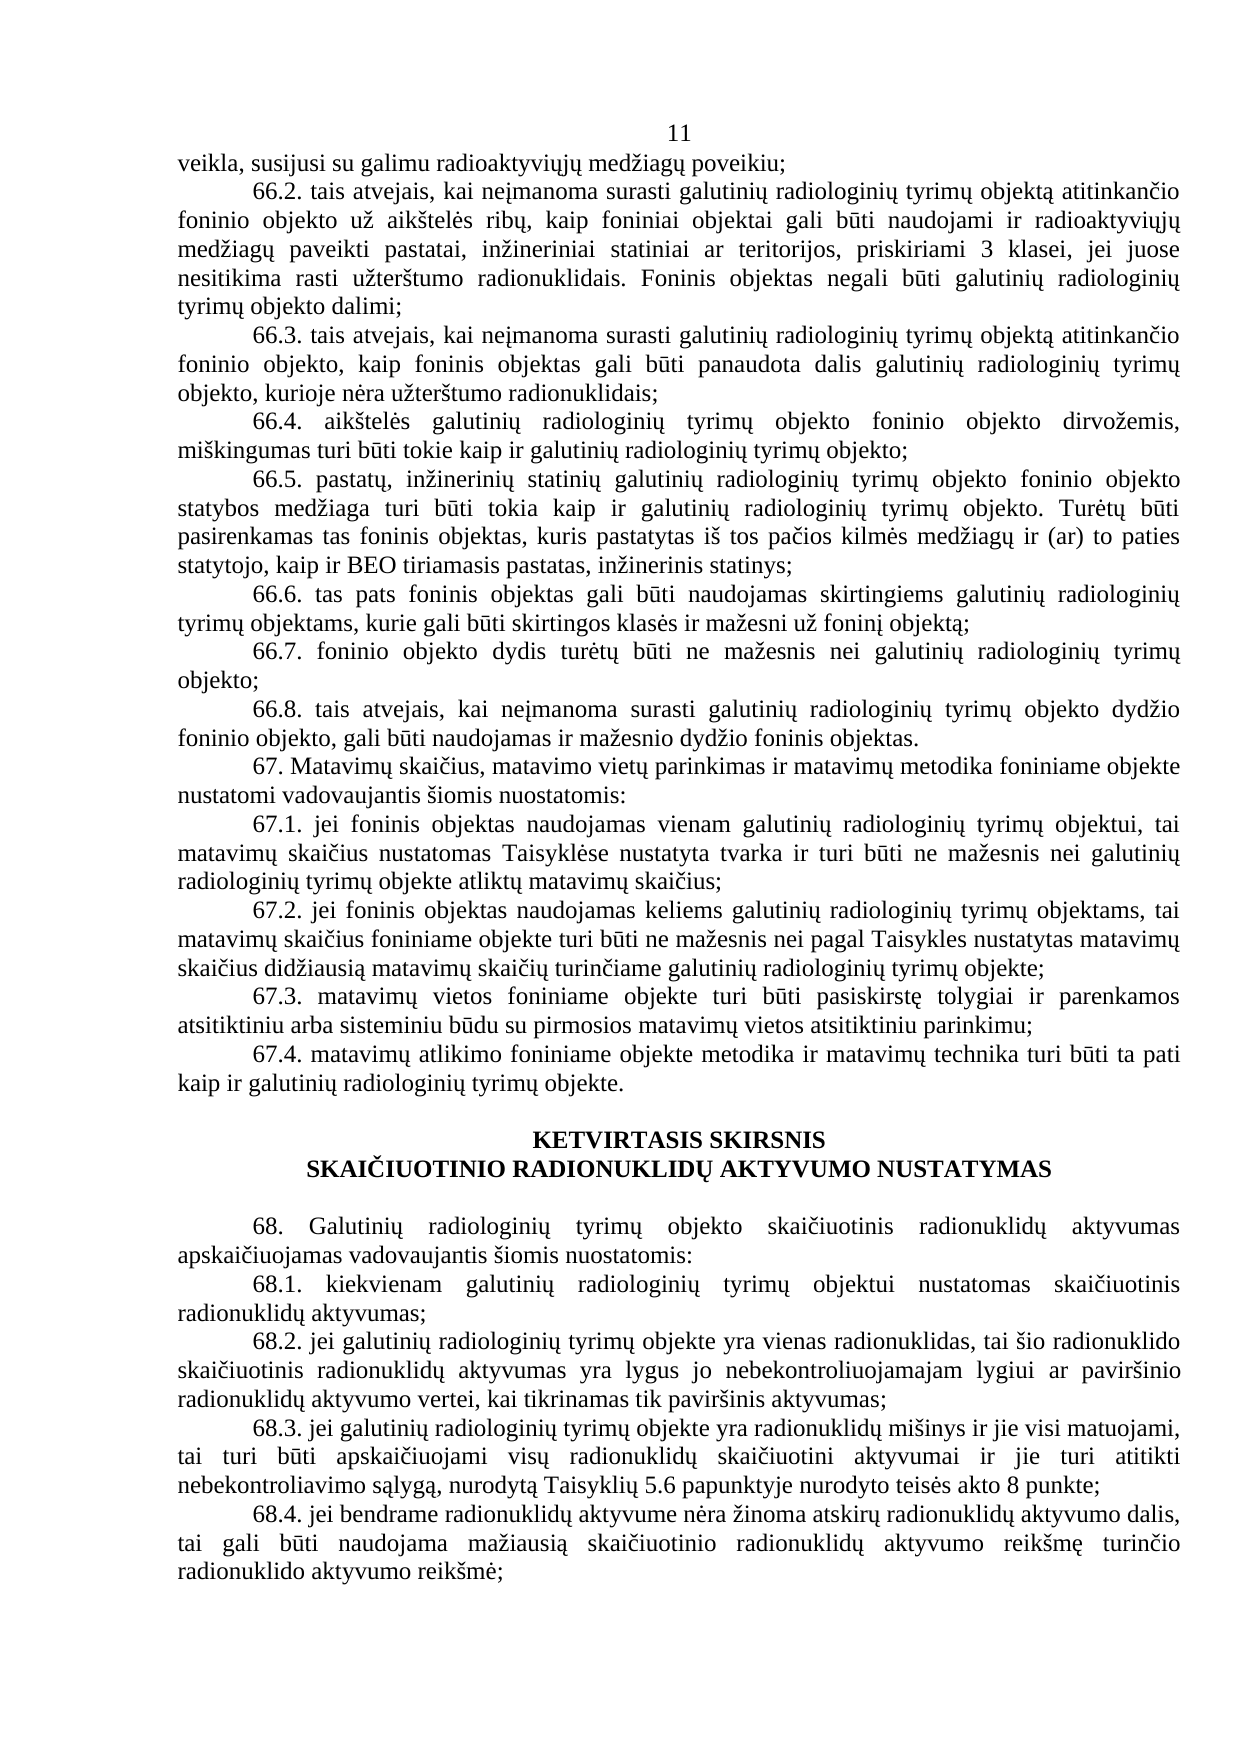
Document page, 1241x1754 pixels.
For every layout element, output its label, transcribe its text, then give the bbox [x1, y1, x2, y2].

text 67.1. jei foninis objektas naudojamas vienam galutinių radiologinių tyrimų objektui, tai matavimų skaičius nustatomas Taisyklėse nustatyta tvarka ir turi būti ne mažesnis nei galutinių radiologinių tyrimų objekte atliktų matavimų skaičius; [177, 809, 1181, 895]
text 66.5. pastatų, inžinerinių statinių galutinių radiologinių tyrimų objekto foninio objekto statybos medžiaga turi būti tokia kaip ir galutinių radiologinių tyrimų objekto. Turėtų būti pasirenkamas tas foninis objektas, kuris pastatytas iš tos pačios kilmės medžiagų ir (ar) to paties statytojo, kaip ir BEO tiriamasis pastatas, inžinerinis statinys; [177, 464, 1181, 579]
text 67.3. matavimų vietos foniniame objekte turi būti pasiskirstę tolygiai ir parenkamos atsitiktiniu arba sisteminiu būdu su pirmosios matavimų vietos atsitiktiniu parinkimu; [177, 981, 1181, 1039]
text 67. Matavimų skaičius, matavimo vietų parinkimas ir matavimų metodika foniniame objekte nustatomi vadovaujantis šiomis nuostatomis: [177, 751, 1181, 809]
text 66.4. aikštelės galutinių radiologinių tyrimų objekto foninio objekto dirvožemis, miškingumas turi būti tokie kaip ir galutinių radiologinių tyrimų objekto; [177, 406, 1181, 464]
text 68.4. jei bendrame radionuklidų aktyvume nėra žinoma atskirų radionuklidų aktyvumo dalis, tai gali būti naudojama mažiausią skaičiuotinio radionuklidų aktyvumo reikšmę turinčio radionuklido aktyvumo reikšmė; [177, 1499, 1181, 1585]
text KETVIRTASIS SKIRSNIS [177, 1125, 1181, 1154]
text 66.2. tais atvejais, kai neįmanoma surasti galutinių radiologinių tyrimų objektą atitinkančio foninio objekto už aikštelės ribų, kaip foniniai objektai gali būti naudojami ir radioaktyviųjų medžiagų paveikti pastatai, inžineriniai statiniai ar teritorijos, priskiriami 3 klasei, jei juose nesitikima rasti užterštumo radionuklidais. Foninis objektas negali būti galutinių radiologinių tyrimų objekto dalimi; [177, 176, 1181, 320]
text 68.3. jei galutinių radiologinių tyrimų objekte yra radionuklidų mišinys ir jie visi matuojami, tai turi būti apskaičiuojami visų radionuklidų skaičiuotini aktyvumai ir jie turi atitikti nebekontroliavimo sąlygą, nurodytą Taisyklių 5.6 papunktyje nurodyto teisės akto 8 punkte; [177, 1413, 1181, 1499]
text SKAIČIUOTINIO RADIONUKLIDŲ AKTYVUMO NUSTATYMAS [177, 1154, 1181, 1183]
text 68.1. kiekvienam galutinių radiologinių tyrimų objektui nustatomas skaičiuotinis radionuklidų aktyvumas; [177, 1269, 1181, 1326]
text 66.6. tas pats foninis objektas gali būti naudojamas skirtingiems galutinių radiologinių tyrimų objektams, kurie gali būti skirtingos klasės ir mažesni už foninį objektą; [177, 579, 1181, 636]
text 67.2. jei foninis objektas naudojamas keliems galutinių radiologinių tyrimų objektams, tai matavimų skaičius foniniame objekte turi būti ne mažesnis nei pagal Taisykles nustatytas matavimų skaičius didžiausią matavimų skaičių turinčiame galutinių radiologinių tyrimų objekte; [177, 895, 1181, 981]
text 68. Galutinių radiologinių tyrimų objekto skaičiuotinis radionuklidų aktyvumas apskaičiuojamas vadovaujantis šiomis nuostatomis: [177, 1211, 1181, 1269]
text veikla, susijusi su galimu radioaktyviųjų medžiagų poveikiu; [177, 148, 1181, 176]
text 67.4. matavimų atlikimo foniniame objekte metodika ir matavimų technika turi būti ta pati kaip ir galutinių radiologinių tyrimų objekte. [177, 1039, 1181, 1096]
text 68.2. jei galutinių radiologinių tyrimų objekte yra vienas radionuklidas, tai šio radionuklido skaičiuotinis radionuklidų aktyvumas yra lygus jo nebekontroliuojamajam lygiui ar paviršinio radionuklidų aktyvumo vertei, kai tikrinamas tik paviršinis aktyvumas; [177, 1326, 1181, 1413]
text 66.8. tais atvejais, kai neįmanoma surasti galutinių radiologinių tyrimų objekto dydžio foninio objekto, gali būti naudojamas ir mažesnio dydžio foninis objektas. [177, 694, 1181, 751]
text 66.7. foninio objekto dydis turėtų būti ne mažesnis nei galutinių radiologinių tyrimų objekto; [177, 636, 1181, 694]
text 66.3. tais atvejais, kai neįmanoma surasti galutinių radiologinių tyrimų objektą atitinkančio foninio objekto, kaip foninis objektas gali būti panaudota dalis galutinių radiologinių tyrimų objekto, kurioje nėra užterštumo radionuklidais; [177, 320, 1181, 406]
